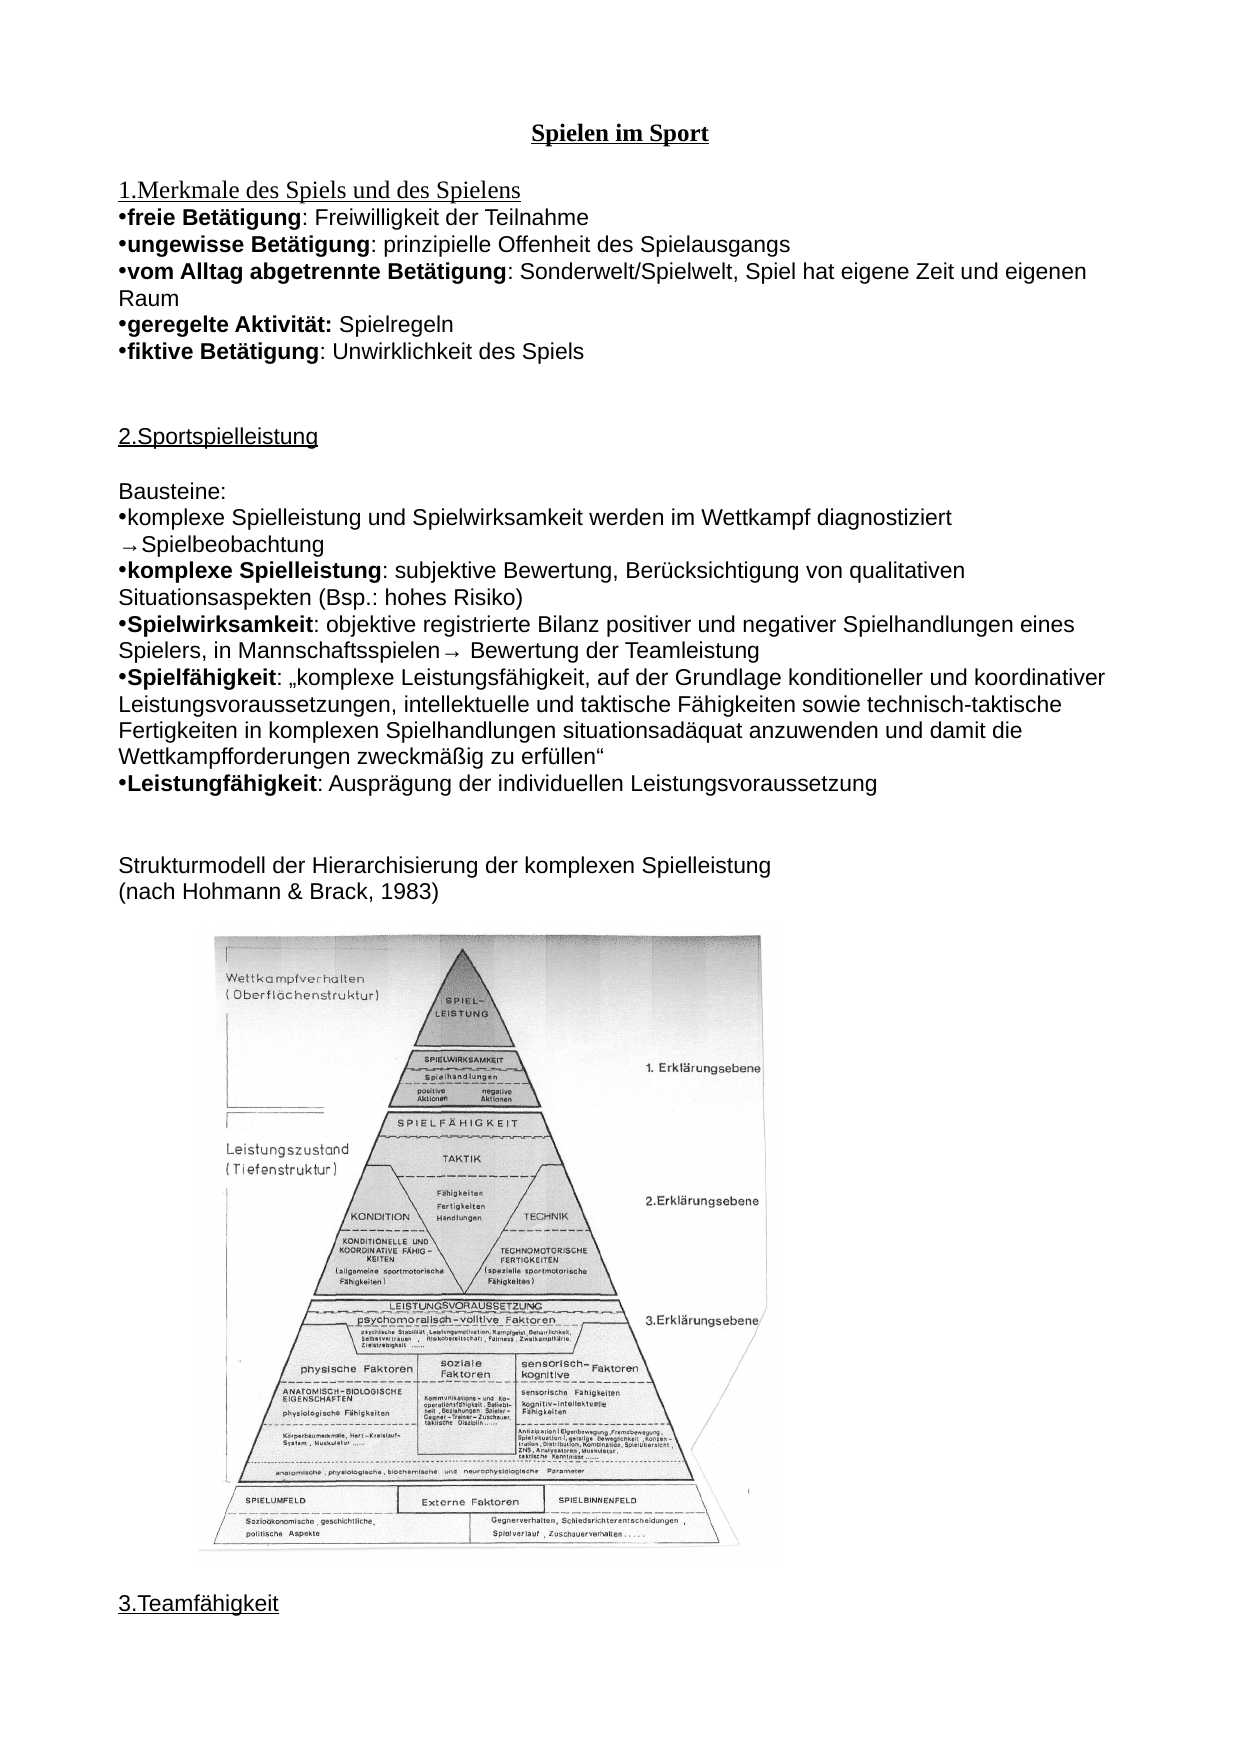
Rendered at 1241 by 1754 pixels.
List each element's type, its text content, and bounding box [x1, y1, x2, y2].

list Leistungfähigkeit: Ausprägung der individuellen Leistungsvoraussetzung [118, 770, 1122, 797]
list komplexe Spielleistung: subjektive Bewertung, Berücksichtigung von qualitativen Situationsaspekten (Bsp.: hohes Risiko) [118, 557, 1122, 611]
list ungewisse Betätigung: prinzipielle Offenheit des Spielausgangs [118, 231, 1122, 258]
list geregelte Aktivität: Spielregeln [118, 311, 1122, 338]
list Spielfähigkeit: „komplexe Leistungsfähigkeit, auf der Grundlage konditioneller und koordinativer Leistungsvoraussetzungen, intellektuelle und taktische Fähigkeiten sowie technisch-taktische Fertigkeiten in komplexen Spielhandlungen situationsadäquat anzuwenden und damit die Wettkampfforderungen zweckmäßig zu erfüllen“ [118, 664, 1122, 770]
list Spielwirksamkeit: objektive registrierte Bilanz positiver und negativer Spielhandlungen eines Spielers, in Mannschaftsspielen→ Bewertung der Teamleistung [118, 611, 1122, 664]
list Bausteine: [118, 478, 1122, 504]
text 3.Teamfähigkeit [118, 1590, 1122, 1616]
list fiktive Betätigung: Unwirklichkeit des Spiels [118, 338, 1122, 365]
list komplexe Spielleistung und Spielwirksamkeit werden im Wettkampf diagnostiziert →Spielbeobachtung [118, 504, 1122, 557]
text Spielen im Sport [118, 118, 1122, 147]
list freie Betätigung: Freiwilligkeit der Teilnahme [118, 204, 1122, 231]
list vom Alltag abgetrennte Betätigung: Sonderwelt/Spielwelt, Spiel hat eigene Zeit und eigenen Raum [118, 258, 1122, 311]
text (nach Hohmann & Brack, 1983) [118, 878, 1122, 904]
list 2.Sportspielleistung [118, 423, 1122, 449]
text 1.Merkmale des Spiels und des Spielens [118, 176, 1122, 204]
text Strukturmodell der Hierarchisierung der komplexen Spielleistung [118, 852, 1122, 878]
